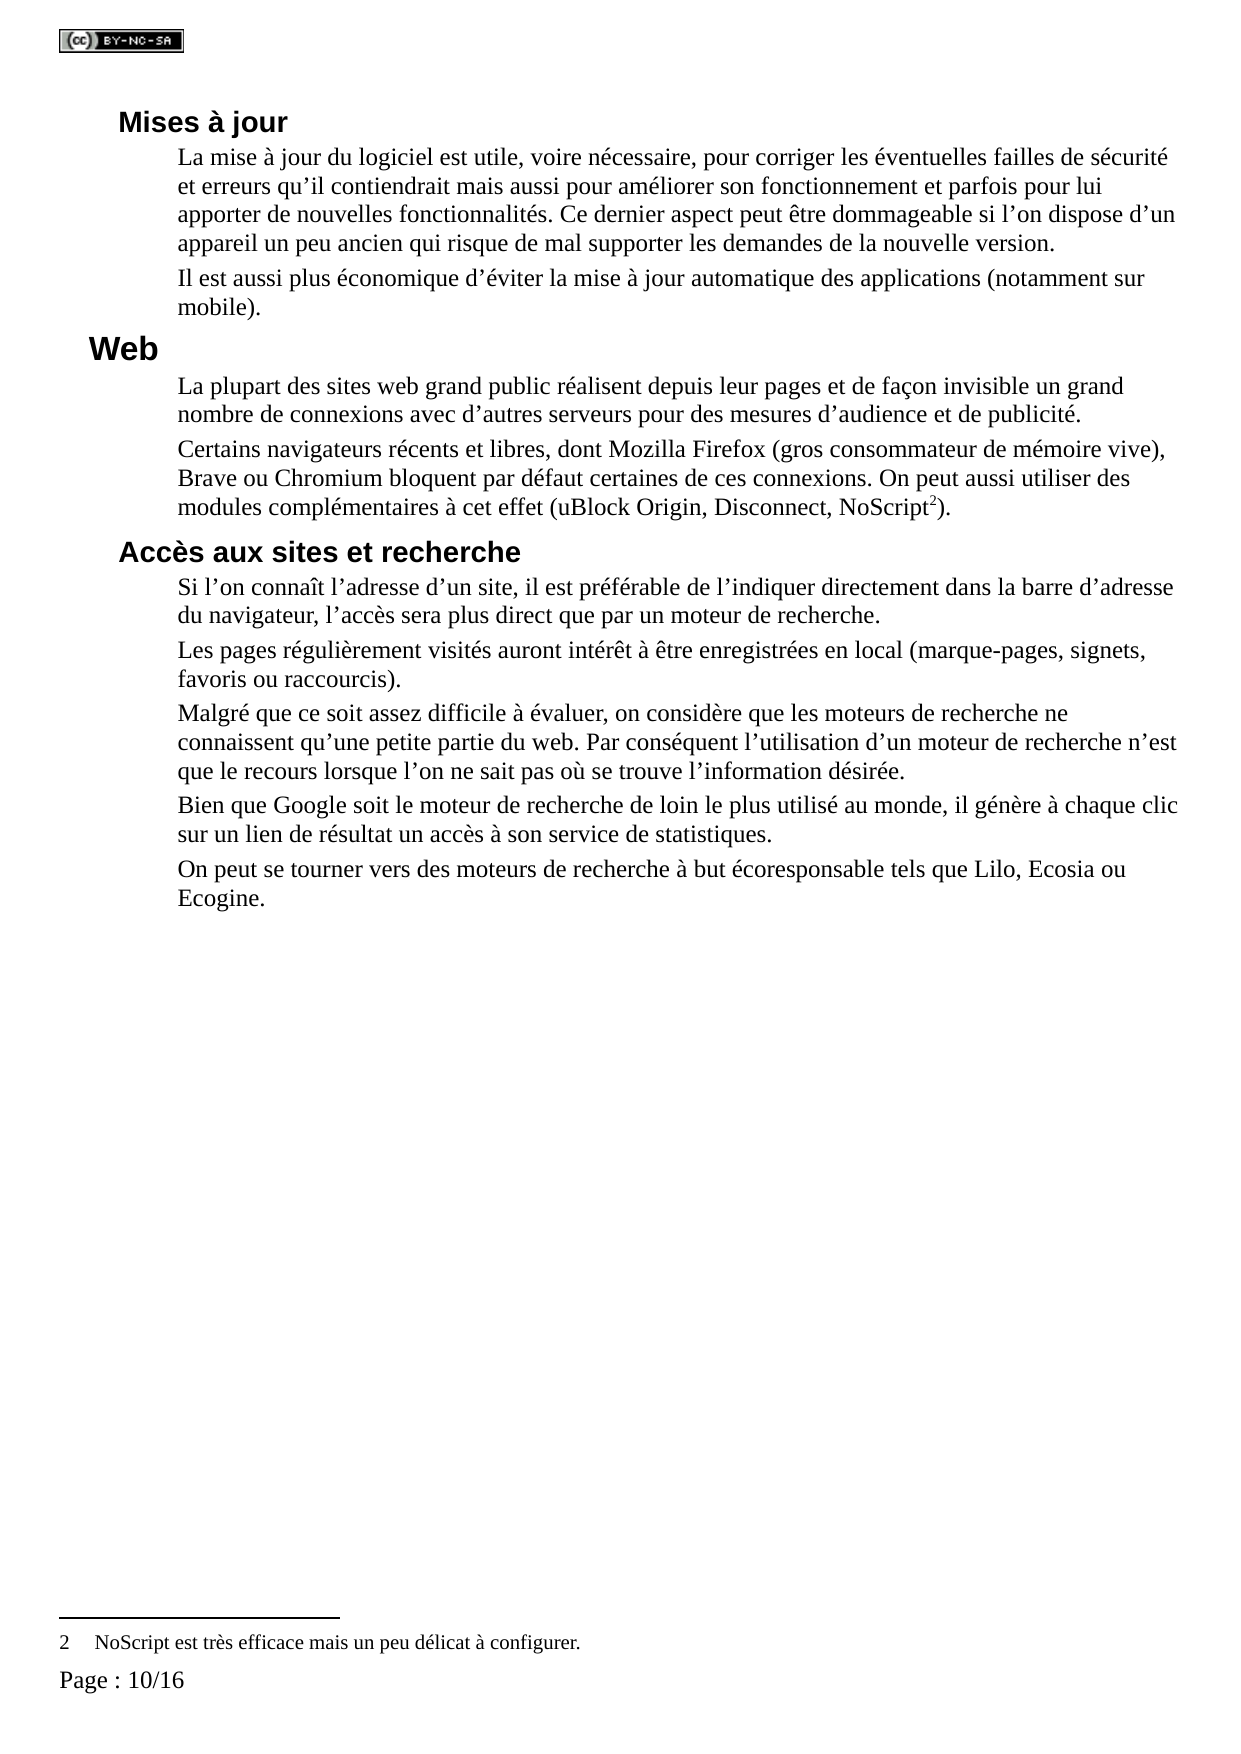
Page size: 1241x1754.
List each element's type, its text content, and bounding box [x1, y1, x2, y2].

text Certains navigateurs récents et libres, dont Mozilla Firefox (gros consommateur de mémoire vive), Brave ou Chromium bloquent par défaut certaines de ces connexions. On peut aussi utiliser des modules complémentaires à cet effet (uBlock Origin, Disconnect, NoScript). [177, 434, 1181, 520]
picture [59, 29, 184, 53]
text Bien que Google soit le moteur de recherche de loin le plus utilisé au monde, il génère à chaque clic sur un lien de résultat un accès à son service de statistiques. [177, 791, 1181, 848]
subtitle Accès aux sites et recherche [118, 535, 1181, 569]
subtitle Web [88, 329, 1181, 368]
text Les pages régulièrement visités auront intérêt à être enregistrées en local (marque-pages, signets, favoris ou raccourcis). [177, 635, 1181, 693]
text On peut se tourner vers des moteurs de recherche à but écoresponsable tels que Lilo, Ecosia ou Ecogine. [177, 854, 1181, 911]
text Il est aussi plus économique d’éviter la mise à jour automatique des applications (notamment sur mobile). [177, 263, 1181, 320]
text La mise à jour du logiciel est utile, voire nécessaire, pour corriger les éventuelles failles de sécurité et erreurs qu’il contiendrait mais aussi pour améliorer son fonctionnement et parfois pour lui apporter de nouvelles fonctionnalités. Ce dernier aspect peut être dommageable si l’on dispose d’un appareil un peu ancien qui risque de mal supporter les demandes de la nouvelle version. [177, 142, 1181, 257]
text Si l’on connaît l’adresse d’un site, il est préférable de l’indiquer directement dans la barre d’adresse du navigateur, l’accès sera plus direct que par un moteur de recherche. [177, 572, 1181, 629]
text Malgré que ce soit assez difficile à évaluer, on considère que les moteurs de recherche ne connaissent qu’une petite partie du web. Par conséquent l’utilisation d’un moteur de recherche n’est que le recours lorsque l’on ne sait pas où se trouve l’information désirée. [177, 698, 1181, 785]
subtitle Mises à jour [118, 105, 1181, 139]
text NoScript est très efficace mais un peu délicat à configurer. [59, 1629, 1181, 1654]
text La plupart des sites web grand public réalisent depuis leur pages et de façon invisible un grand nombre de connexions avec d’autres serveurs pour des mesures d’audience et de publicité. [177, 371, 1181, 428]
